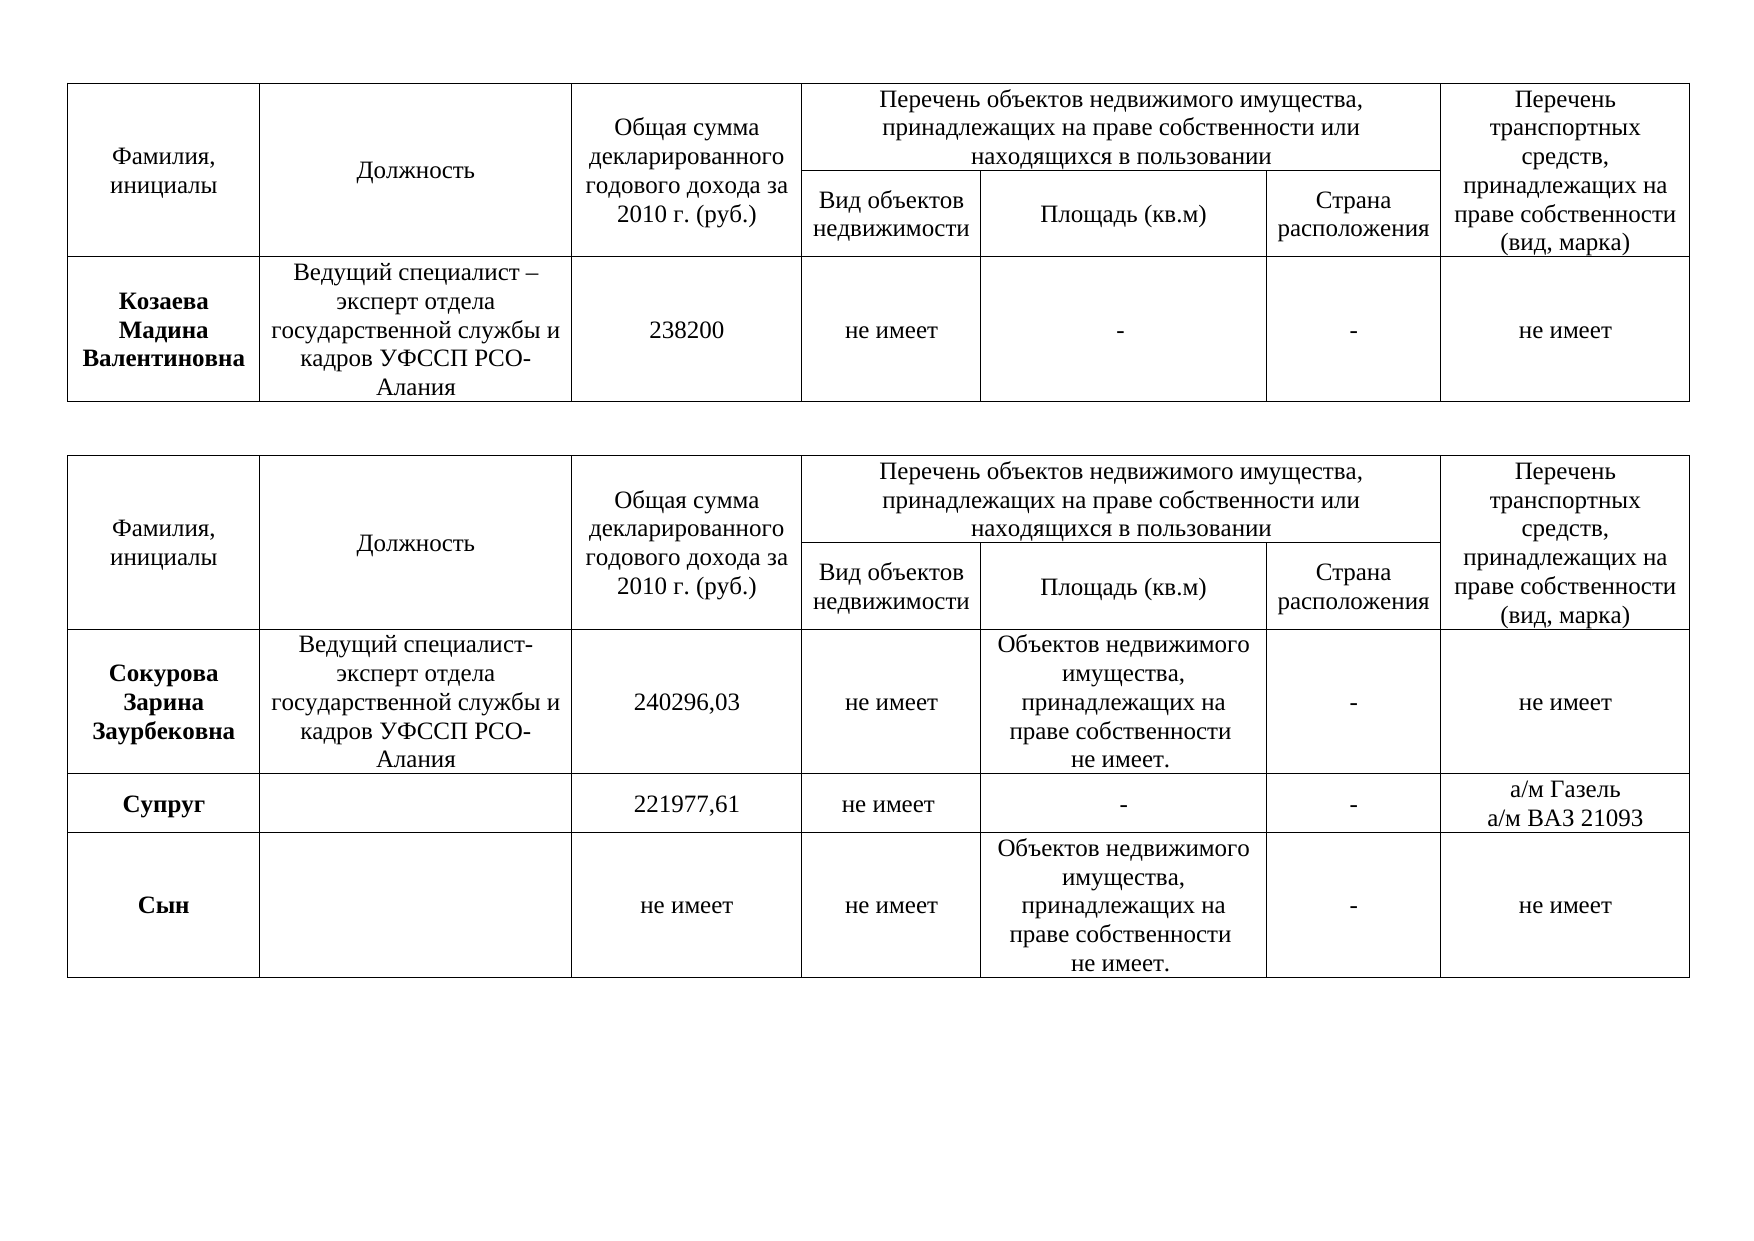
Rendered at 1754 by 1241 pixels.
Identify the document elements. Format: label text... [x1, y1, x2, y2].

table_cell Страна расположения [1267, 171, 1440, 256]
table_cell Вид объектов недвижимости [802, 171, 980, 256]
table_cell Ведущий специалист- эксперт отдела государственной службы и кадров УФССП РСО-Алания [260, 630, 571, 773]
table_cell не имеет [802, 774, 980, 832]
table_cell [260, 833, 571, 977]
table_cell Вид объектов недвижимости [802, 543, 980, 628]
table_cell 238200 [572, 257, 801, 401]
table_cell Ведущий специалист –эксперт отдела государственной службы и кадров УФССП РСО-Алания [260, 257, 571, 401]
table_cell Сокурова Зарина Заурбековна [68, 630, 259, 773]
table_cell не имеет [802, 833, 980, 977]
table_cell Объектов недвижимого имущества, принадлежащих на праве собственности не имеет. [981, 630, 1266, 773]
table_cell супруг [68, 774, 259, 832]
table_cell а/м Газель а/м ВАЗ 21093 [1441, 774, 1689, 832]
table_cell - [981, 774, 1266, 832]
table_cell - [981, 257, 1266, 401]
table_cell не имеет [1441, 630, 1689, 773]
table_cell Страна расположения [1267, 543, 1440, 628]
table_header Перечень транспортных средств, принадлежащих на праве собственности (вид, марка) [1441, 456, 1689, 628]
table_header Перечень транспортных средств, принадлежащих на праве собственности (вид, марка) [1441, 84, 1689, 256]
table_cell Объектов недвижимого имущества, принадлежащих на праве собственности не имеет. [981, 833, 1266, 977]
table_cell - [1267, 774, 1440, 832]
table_cell - [1267, 257, 1440, 401]
table_cell Площадь (кв.м) [981, 543, 1266, 628]
table_cell 221977,61 [572, 774, 801, 832]
table_cell не имеет [802, 630, 980, 773]
table_header Перечень объектов недвижимого имущества, принадлежащих на праве собственности или находящихся в пользовании [802, 84, 1440, 170]
table_cell - [1267, 833, 1440, 977]
table_cell не имеет [1441, 257, 1689, 401]
table_header Перечень объектов недвижимого имущества, принадлежащих на праве собственности или находящихся в пользовании [802, 456, 1440, 542]
table_cell не имеет [802, 257, 980, 401]
table_header Общая сумма декларированного годового дохода за 2010 г. (руб.) [572, 84, 801, 256]
table_header Должность [260, 84, 571, 256]
table_cell Площадь (кв.м) [981, 171, 1266, 256]
table_header Общая сумма декларированного годового дохода за 2010 г. (руб.) [572, 456, 801, 628]
table_cell [260, 774, 571, 832]
table_cell Козаева Мадина Валентиновна [68, 257, 259, 401]
table_cell сын [68, 833, 259, 977]
table_cell не имеет [572, 833, 801, 977]
table_cell 240296,03 [572, 630, 801, 773]
table_header Фамилия, инициалы [68, 456, 259, 628]
table_header Фамилия, инициалы [68, 84, 259, 256]
table_cell - [1267, 630, 1440, 773]
table_cell не имеет [1441, 833, 1689, 977]
table_header Должность [260, 456, 571, 628]
